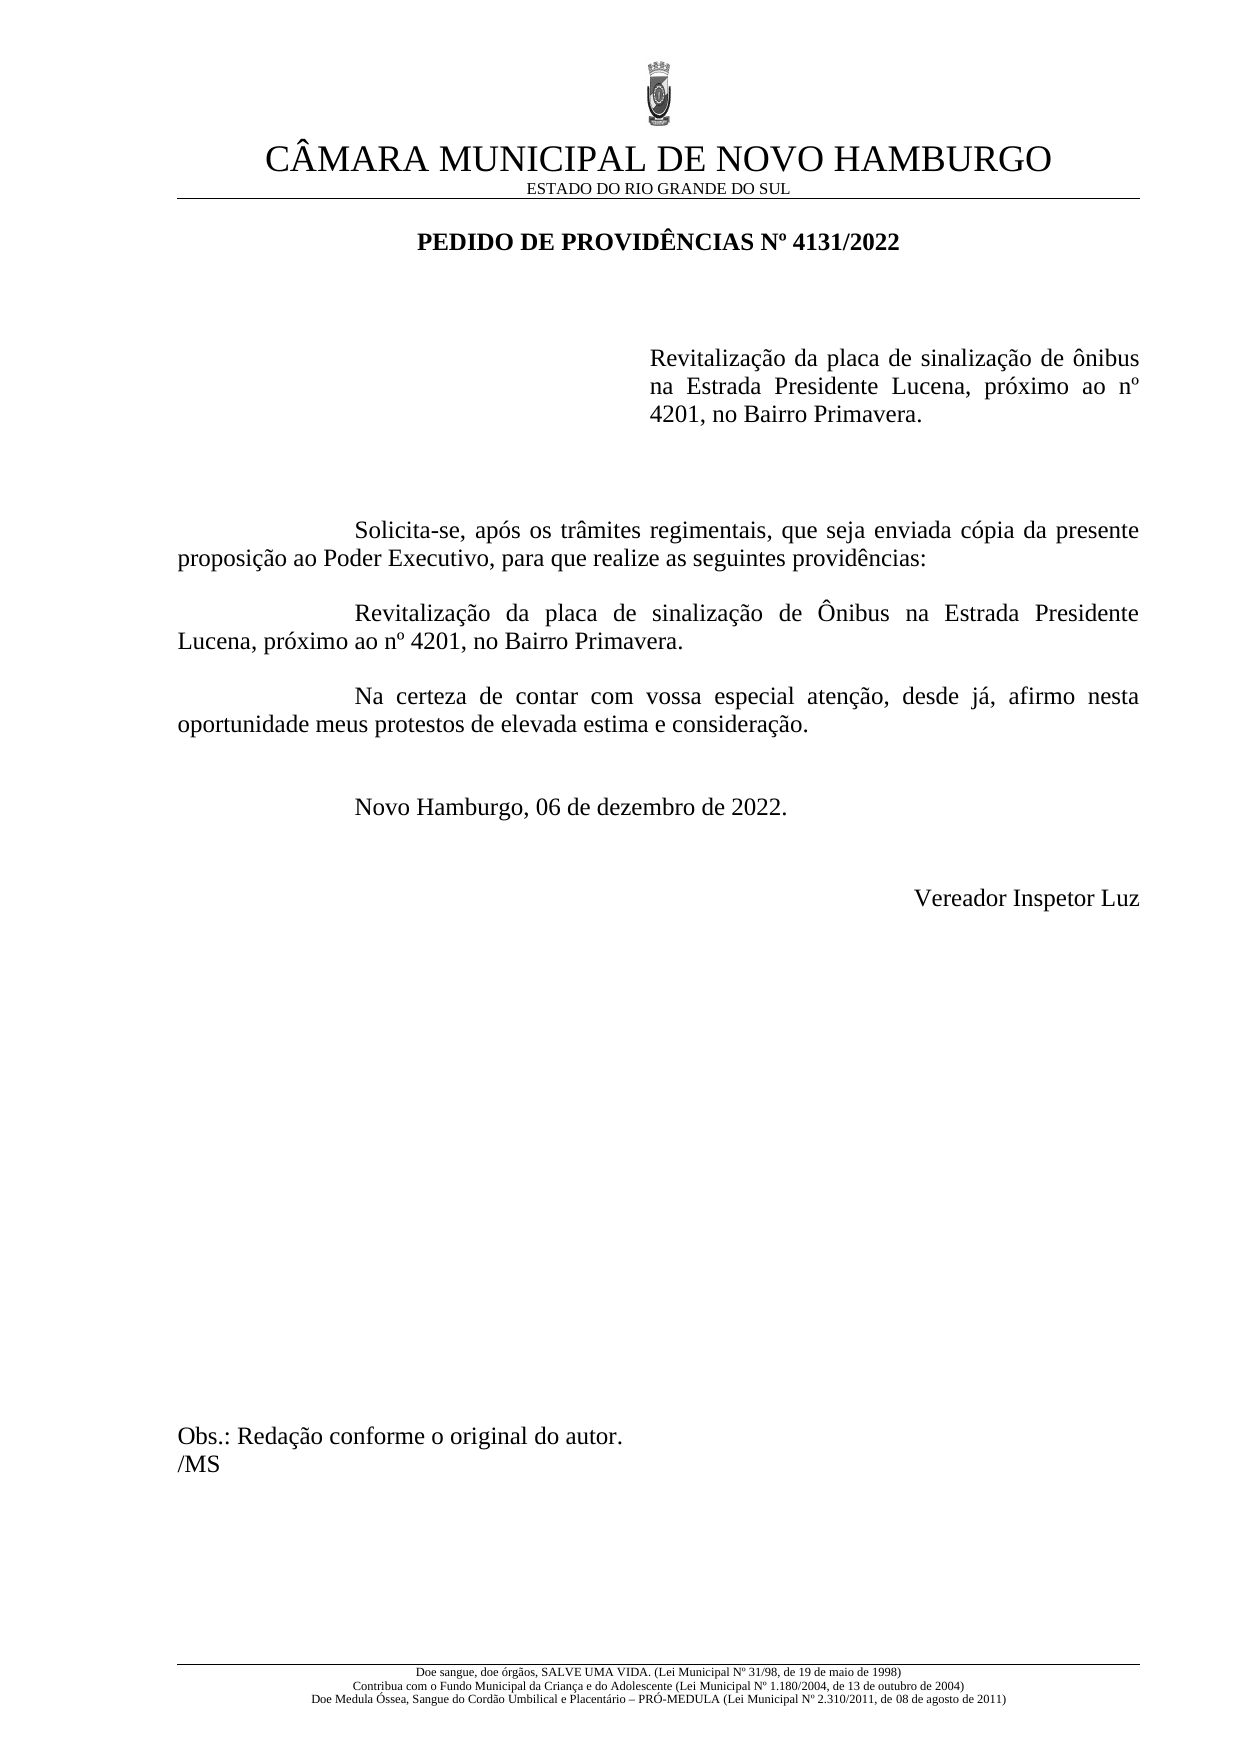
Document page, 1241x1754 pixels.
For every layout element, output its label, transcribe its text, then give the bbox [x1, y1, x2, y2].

list Revitalização da placa de sinalização de ônibus na Estrada Presidente Lucena, próximo ao nº 4201, no Bairro Primavera. [649, 344, 1140, 428]
text Revitalização da placa de sinalização de Ônibus na Estrada Presidente Lucena, próximo ao nº 4201, no Bairro Primavera. [177, 599, 1140, 655]
text Na certeza de contar com vossa especial atenção, desde já, afirmo nesta oportunidade meus protestos de elevada estima e consideração. [177, 682, 1140, 738]
text /MS [177, 1450, 1140, 1478]
text Solicita-se, após os trâmites regimentais, que seja enviada cópia da presente proposição ao Poder Executivo, para que realize as seguintes providências: [177, 516, 1140, 572]
text Obs.: Redação conforme o original do autor. [177, 1422, 1140, 1450]
text PEDIDO DE PROVIDÊNCIAS Nº 4131/2022 [177, 228, 1140, 256]
text Vereador Inspetor Luz [177, 884, 1140, 912]
text Novo Hamburgo, 06 de dezembro de 2022. [177, 793, 1140, 821]
